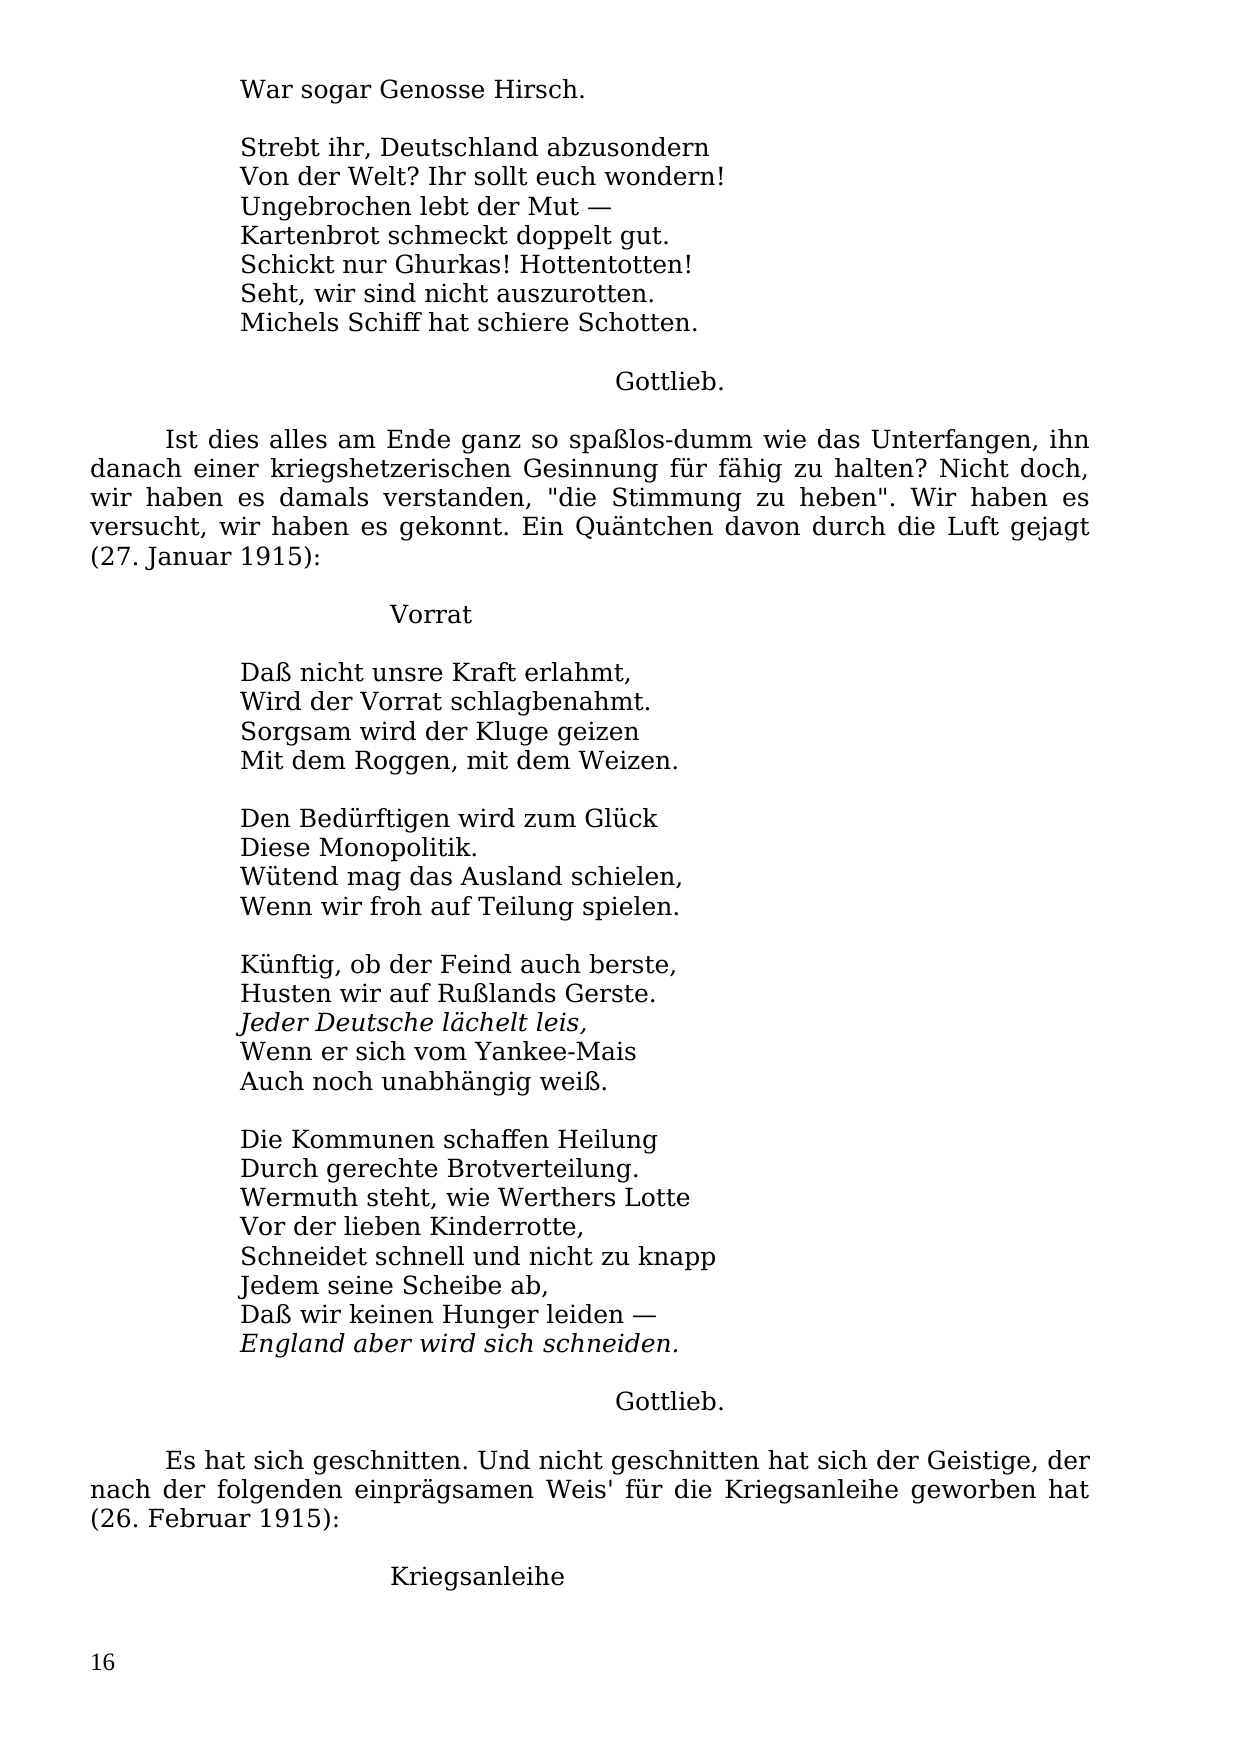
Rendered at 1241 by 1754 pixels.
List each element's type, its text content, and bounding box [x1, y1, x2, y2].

text Jedem seine Scheibe ab, [240, 1271, 1091, 1300]
text Vor der lieben Kinderrotte, [240, 1212, 1091, 1242]
text Von der Welt? Ihr sollt euch wondern! [240, 162, 1091, 192]
text Gottlieb. [240, 367, 1091, 396]
text England aber wird sich schneiden. [240, 1329, 1091, 1358]
text Wütend mag das Ausland schielen, [240, 862, 1091, 892]
text Wermuth steht, wie Werthers Lotte [240, 1183, 1091, 1212]
text Jeder Deutsche lächelt leis, [240, 1008, 1091, 1037]
text Daß wir keinen Hunger leiden — [240, 1300, 1091, 1329]
text Ist dies alles am Ende ganz so spaßlos-dumm wie das Unterfangen, ihn danach einer kriegshetzerischen Gesinnung für fähig zu halten? Nicht doch, wir haben es damals verstanden, "die Stimmung zu heben". Wir haben es versucht, wir haben es gekonnt. Ein Quäntchen davon durch die Luft gejagt (27. Januar 1915): [90, 425, 1091, 571]
text Durch gerechte Brotverteilung. [240, 1154, 1091, 1183]
text Schickt nur Ghurkas! Hottentotten! [240, 250, 1091, 279]
text War sogar Genosse Hirsch. [240, 75, 1091, 104]
text Die Kommunen schaffen Heilung [240, 1125, 1091, 1154]
text Michels Schiff hat schiere Schotten. [240, 308, 1091, 337]
text Strebt ihr, Deutschland abzusondern [240, 133, 1091, 162]
text Ungebrochen lebt der Mut — [240, 192, 1091, 221]
text Vorrat [240, 600, 1091, 629]
text Wenn er sich vom Yankee-Mais [240, 1037, 1091, 1067]
text Kartenbrot schmeckt doppelt gut. [240, 221, 1091, 250]
text Wird der Vorrat schlagbenahmt. [240, 687, 1091, 717]
text Kriegsanleihe [240, 1562, 1091, 1592]
text Sorgsam wird der Kluge geizen [240, 717, 1091, 746]
text Gottlieb. [240, 1387, 1091, 1417]
text Wenn wir froh auf Teilung spielen. [240, 892, 1091, 921]
text Husten wir auf Rußlands Gerste. [240, 979, 1091, 1008]
text Es hat sich geschnitten. Und nicht geschnitten hat sich der Geistige, der nach der folgenden einprägsamen Weis' für die Kriegsanleihe geworben hat (26. Februar 1915): [90, 1446, 1091, 1533]
text Auch noch unabhängig weiß. [240, 1067, 1091, 1096]
text Mit dem Roggen, mit dem Weizen. [240, 746, 1091, 775]
text Den Bedürftigen wird zum Glück [240, 804, 1091, 833]
text Schneidet schnell und nicht zu knapp [240, 1242, 1091, 1271]
text Künftig, ob der Feind auch berste, [240, 950, 1091, 979]
text Seht, wir sind nicht auszurotten. [240, 279, 1091, 308]
text Diese Monopolitik. [240, 833, 1091, 862]
text Daß nicht unsre Kraft erlahmt, [240, 658, 1091, 687]
